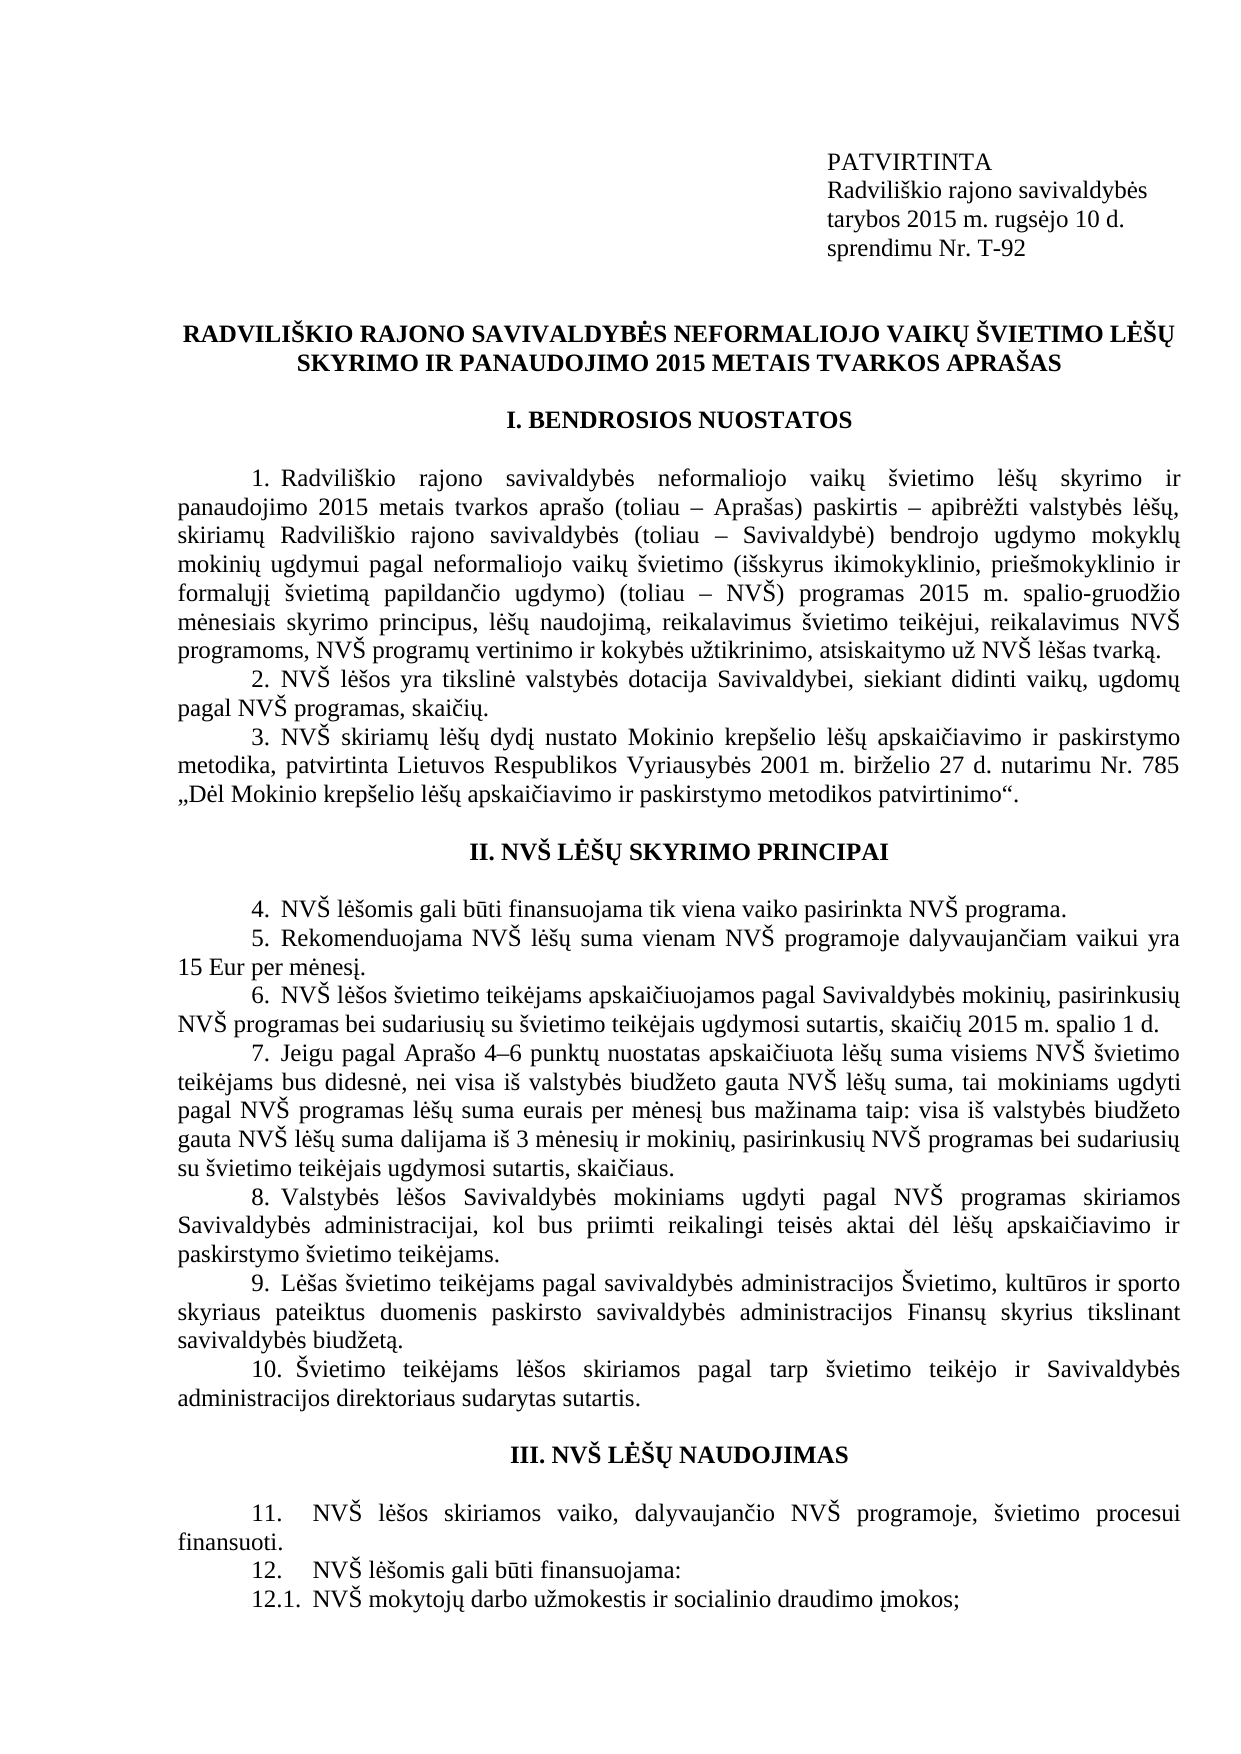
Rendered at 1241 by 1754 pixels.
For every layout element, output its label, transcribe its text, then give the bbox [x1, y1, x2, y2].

text 2. NVŠ lėšos yra tikslinė valstybės dotacija Savivaldybei, siekiant didinti vaikų, ugdomų pagal NVŠ programas, skaičių. [177, 664, 1181, 722]
text I. BENDROSIOS NUOSTATOS [177, 406, 1181, 434]
text II. NVŠ LĖŠŲ SKYRIMO PRINCIPAI [177, 837, 1181, 866]
text 6. NVŠ lėšos švietimo teikėjams apskaičiuojamos pagal Savivaldybės mokinių, pasirinkusių NVŠ programas bei sudariusių su švietimo teikėjais ugdymosi sutartis, skaičių 2015 m. spalio 1 d. [177, 981, 1181, 1038]
text 5. Rekomenduojama NVŠ lėšų suma vienam NVŠ programoje dalyvaujančiam vaikui yra 15 Eur per mėnesį. [177, 923, 1181, 981]
text tarybos 2015 m. rugsėjo 10 d. [177, 204, 1181, 233]
text 1. Radviliškio rajono savivaldybės neformaliojo vaikų švietimo lėšų skyrimo ir panaudojimo 2015 metais tvarkos aprašo (toliau – Aprašas) paskirtis – apibrėžti valstybės lėšų, skiriamų Radviliškio rajono savivaldybės (toliau – Savivaldybė) bendrojo ugdymo mokyklų mokinių ugdymui pagal neformaliojo vaikų švietimo (išskyrus ikimokyklinio, priešmokyklinio ir formalųjį švietimą papildančio ugdymo) (toliau – NVŠ) programas 2015 m. spalio-gruodžio mėnesiais skyrimo principus, lėšų naudojimą, reikalavimus švietimo teikėjui, reikalavimus NVŠ programoms, NVŠ programų vertinimo ir kokybės užtikrinimo, atsiskaitymo už NVŠ lėšas tvarką. [177, 463, 1181, 664]
text Radviliškio rajono savivaldybės [177, 176, 1181, 204]
text 8. Valstybės lėšos Savivaldybės mokiniams ugdyti pagal NVŠ programas skiriamos Savivaldybės administracijai, kol bus priimti reikalingi teisės aktai dėl lėšų apskaičiavimo ir paskirstymo švietimo teikėjams. [177, 1182, 1181, 1268]
text 12.1. NVŠ mokytojų darbo užmokestis ir socialinio draudimo įmokos; [177, 1584, 1181, 1613]
text 7. Jeigu pagal Aprašo 4–6 punktų nuostatas apskaičiuota lėšų suma visiems NVŠ švietimo teikėjams bus didesnė, nei visa iš valstybės biudžeto gauta NVŠ lėšų suma, tai mokiniams ugdyti pagal NVŠ programas lėšų suma eurais per mėnesį bus mažinama taip: visa iš valstybės biudžeto gauta NVŠ lėšų suma dalijama iš 3 mėnesių ir mokinių, pasirinkusių NVŠ programas bei sudariusių su švietimo teikėjais ugdymosi sutartis, skaičiaus. [177, 1038, 1181, 1182]
text 9. Lėšas švietimo teikėjams pagal savivaldybės administracijos Švietimo, kultūros ir sporto skyriaus pateiktus duomenis paskirsto savivaldybės administracijos Finansų skyrius tikslinant savivaldybės biudžetą. [177, 1268, 1181, 1354]
text III. NVŠ LĖŠŲ NAUDOJIMAS [177, 1441, 1181, 1469]
text 4. NVŠ lėšomis gali būti finansuojama tik viena vaiko pasirinkta NVŠ programa. [177, 894, 1181, 923]
text sprendimu Nr. T-92 [177, 233, 1181, 262]
text PATVIRTINTA [177, 147, 1181, 176]
text RADVILIŠKIO RAJONO SAVIVALDYBĖS NEFORMALIOJO VAIKŲ ŠVIETIMO LĖŠŲ SKYRIMO IR PANAUDOJIMO 2015 METAIS TVARKOS APRAŠAS [177, 319, 1181, 377]
text 12. NVŠ lėšomis gali būti finansuojama: [177, 1556, 1181, 1584]
text 3. NVŠ skiriamų lėšų dydį nustato Mokinio krepšelio lėšų apskaičiavimo ir paskirstymo metodika, patvirtinta Lietuvos Respublikos Vyriausybės 2001 m. birželio 27 d. nutarimu Nr. 785 „Dėl Mokinio krepšelio lėšų apskaičiavimo ir paskirstymo metodikos patvirtinimo“. [177, 722, 1181, 808]
text 11. NVŠ lėšos skiriamos vaiko, dalyvaujančio NVŠ programoje, švietimo procesui finansuoti. [177, 1498, 1181, 1556]
text 10. Švietimo teikėjams lėšos skiriamos pagal tarp švietimo teikėjo ir Savivaldybės administracijos direktoriaus sudarytas sutartis. [177, 1354, 1181, 1412]
